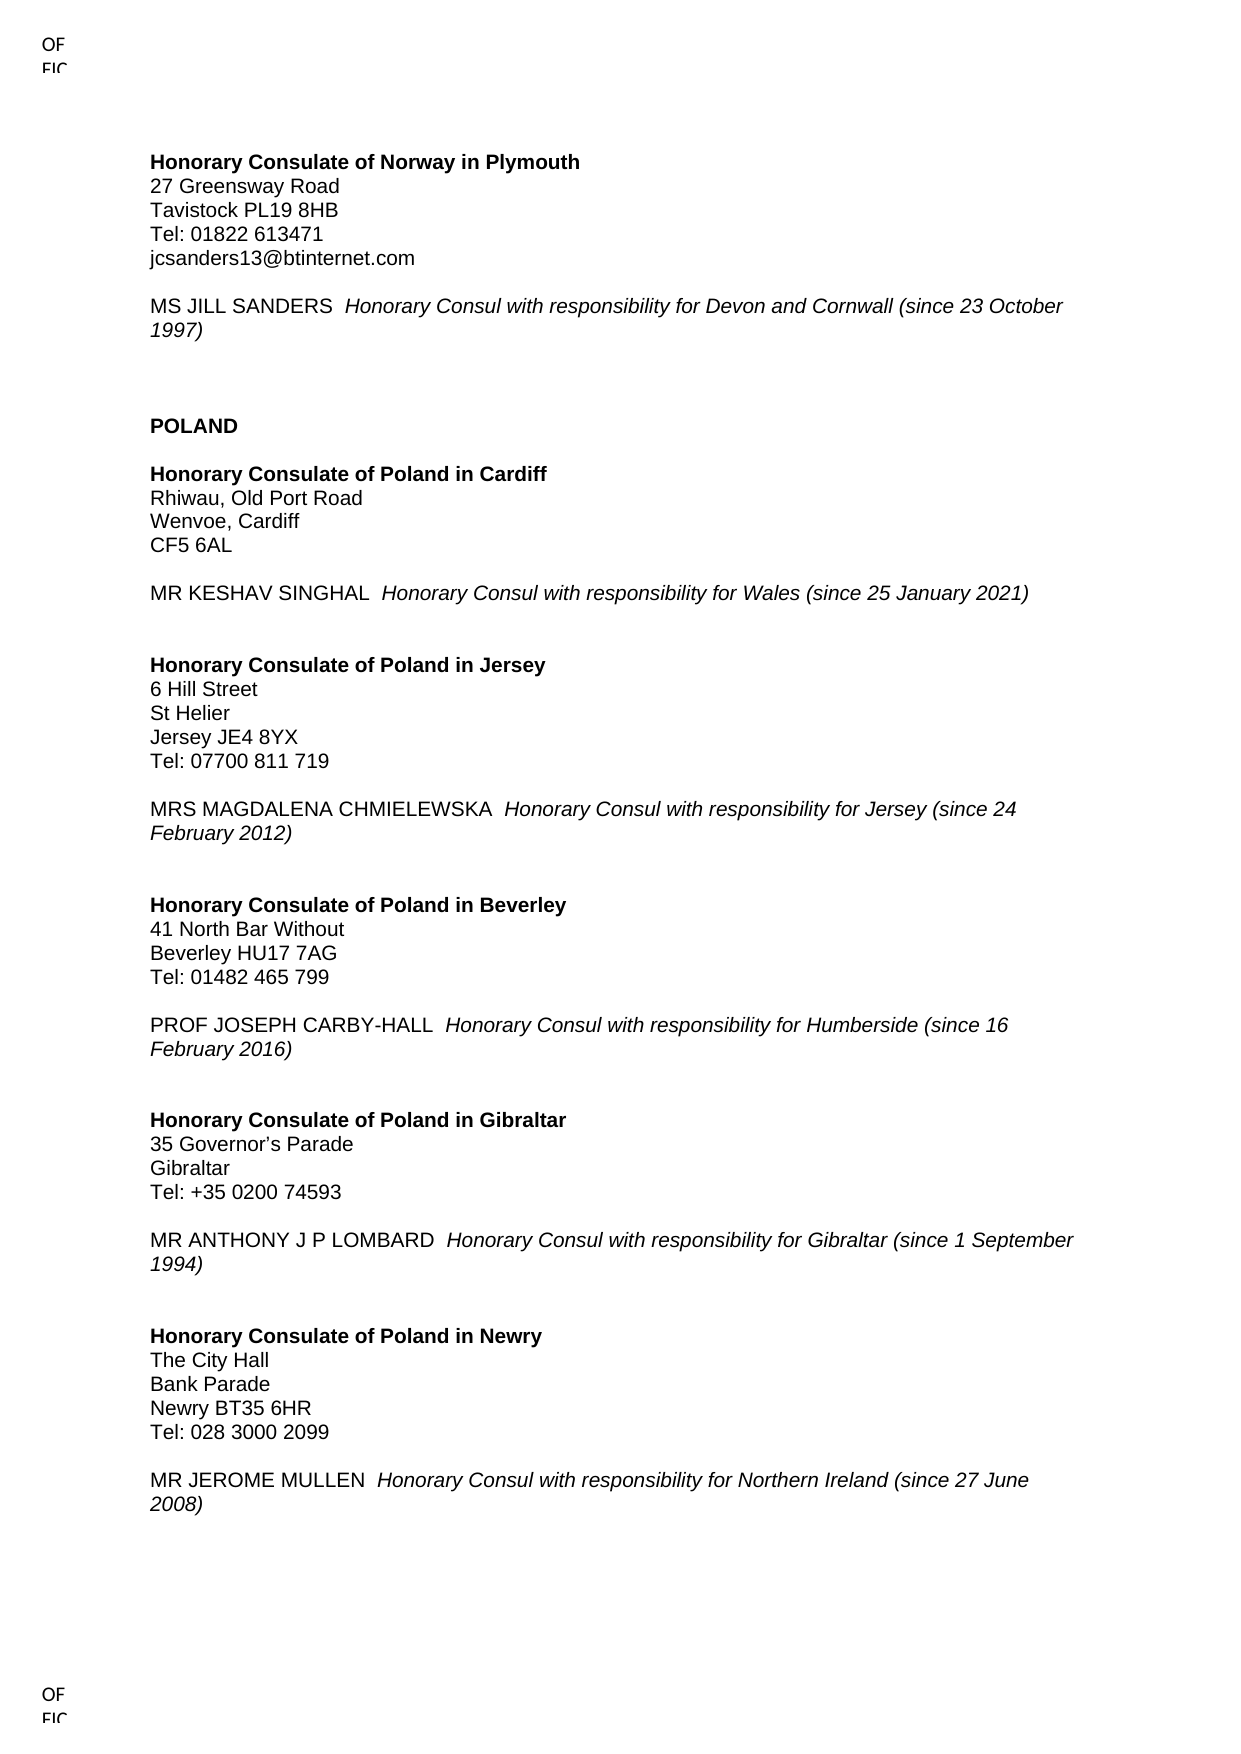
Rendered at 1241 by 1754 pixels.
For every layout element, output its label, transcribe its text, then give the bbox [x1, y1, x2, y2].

text Tel: +35 0200 74593 [150, 1180, 1090, 1204]
text PROF JOSEPH CARBY-HALL Honorary Consul with responsibility for Humberside (since 16 February 2016) [150, 1012, 1090, 1060]
text Wenvoe, Cardiff [150, 509, 1090, 533]
text St Helier [150, 701, 1090, 725]
text Bank Parade [150, 1372, 1090, 1396]
text Tel: 028 3000 2099 [150, 1420, 1090, 1444]
text Tel: 07700 811 719 [150, 749, 1090, 773]
text MR KESHAV SINGHAL Honorary Consul with responsibility for Wales (since 25 January 2021) [150, 581, 1090, 605]
text Tel: 01482 465 799 [150, 964, 1090, 988]
text 41 North Bar Without [150, 917, 1090, 941]
text jcsanders13@btinternet.com [150, 246, 1090, 270]
text Honorary Consulate of Poland in Beverley [150, 893, 1090, 917]
text 27 Greensway Road [150, 174, 1090, 198]
text CF5 6AL [150, 533, 1090, 557]
text Tavistock PL19 8HB [150, 198, 1090, 222]
text MR JEROME MULLEN Honorary Consul with responsibility for Northern Ireland (since 27 June 2008) [150, 1468, 1090, 1516]
text Beverley HU17 7AG [150, 941, 1090, 964]
text 35 Governor’s Parade [150, 1132, 1090, 1156]
text Honorary Consulate of Norway in Plymouth [150, 150, 1090, 174]
text POLAND [150, 413, 1090, 437]
text 6 Hill Street [150, 677, 1090, 701]
text MS JILL SANDERS Honorary Consul with responsibility for Devon and Cornwall (since 23 October 1997) [150, 294, 1090, 342]
text Honorary Consulate of Poland in Newry [150, 1324, 1090, 1348]
text Honorary Consulate of Poland in Gibraltar [150, 1108, 1090, 1132]
text MRS MAGDALENA CHMIELEWSKA Honorary Consul with responsibility for Jersey (since 24 February 2012) [150, 797, 1090, 845]
text Newry BT35 6HR [150, 1396, 1090, 1420]
text Tel: 01822 613471 [150, 222, 1090, 246]
text Gibraltar [150, 1156, 1090, 1180]
text Honorary Consulate of Poland in Cardiff [150, 461, 1090, 485]
text MR ANTHONY J P LOMBARD Honorary Consul with responsibility for Gibraltar (since 1 September 1994) [150, 1228, 1090, 1276]
text Rhiwau, Old Port Road [150, 485, 1090, 509]
text Honorary Consulate of Poland in Jersey [150, 653, 1090, 677]
text Jersey JE4 8YX [150, 725, 1090, 749]
text The City Hall [150, 1348, 1090, 1372]
